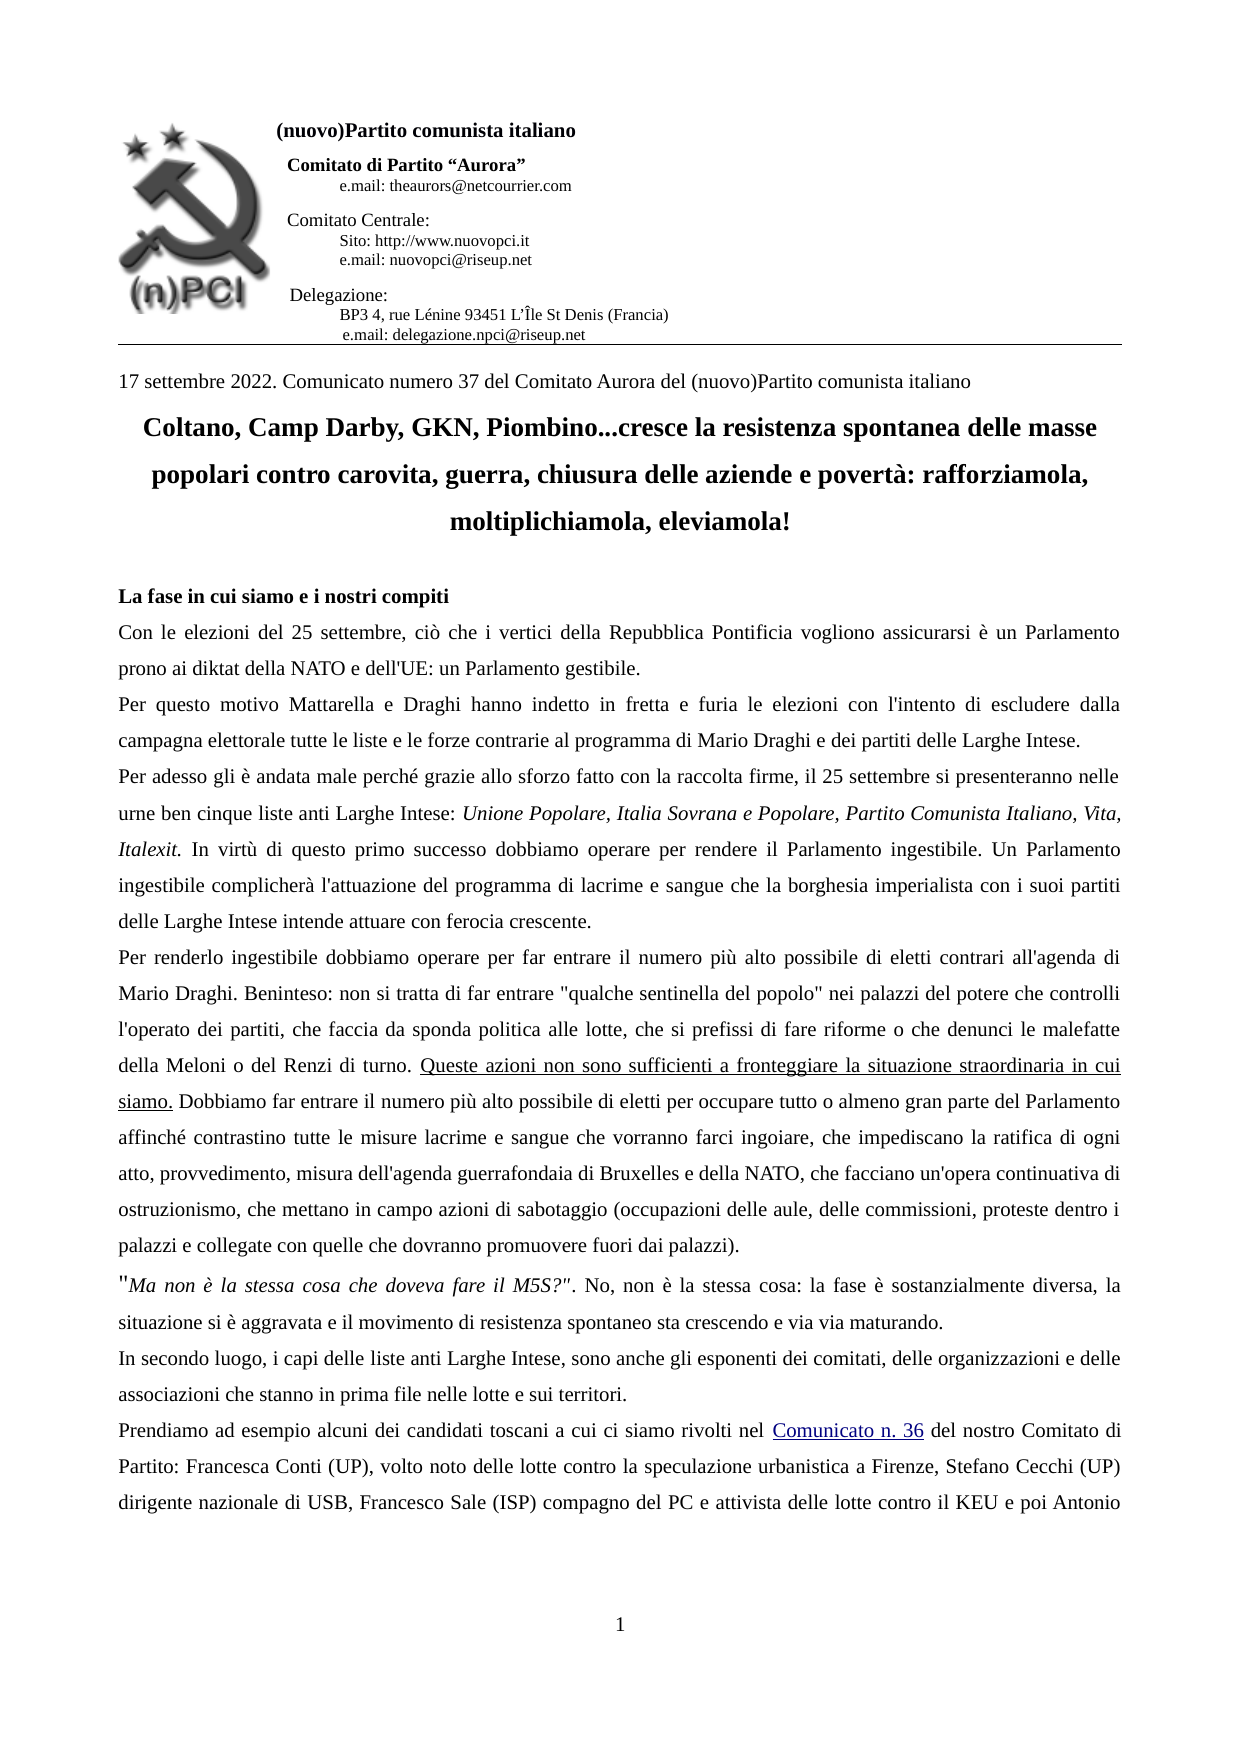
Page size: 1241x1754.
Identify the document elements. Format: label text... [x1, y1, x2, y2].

text Per renderlo ingestibile dobbiamo operare per far entrare il numero più alto possibile di eletti contrari all'agenda di Mario Draghi. Beninteso: non si tratta di far entrare "qualche sentinella del popolo" nei palazzi del potere che controlli l'operato dei partiti, che faccia da sponda politica alle lotte, che si prefissi di fare riforme o che denunci le malefatte della Meloni o del Renzi di turno. Queste azioni non sono sufficienti a fronteggiare la situazione straordinaria in cui siamo. Dobbiamo far entrare il numero più alto possibile di eletti per occupare tutto o almeno gran parte del Parlamento affinché contrastino tutte le misure lacrime e sangue che vorranno farci ingoiare, che impediscano la ratifica di ogni atto, provvedimento, misura dell'agenda guerrafondaia di Bruxelles e della NATO, che facciano un'opera continuativa di ostruzionismo, che mettano in campo azioni di sabotaggio (occupazioni delle aule, delle commissioni, proteste dentro i palazzi e collegate con quelle che dovranno promuovere fuori dai palazzi). [118, 945, 1122, 1257]
text Delegazione: [289, 283, 1122, 305]
text BP3 4, rue Lénine 93451 L’Île St Denis (Francia) [339, 305, 1122, 324]
text 17 settembre 2022. Comunicato numero 37 del Comitato Aurora del (nuovo)Partito comunista italiano [118, 369, 1122, 393]
text Con le elezioni del 25 settembre, ciò che i vertici della Repubblica Pontificia vogliono assicurarsi è un Parlamento prono ai diktat della NATO e dell'UE: un Parlamento gestibile. [118, 620, 1122, 680]
text Prendiamo ad esempio alcuni dei candidati toscani a cui ci siamo rivolti nel Comunicato n. 36 del nostro Comitato di Partito: Francesca Conti (UP), volto noto delle lotte contro la speculazione urbanistica a Firenze, Stefano Cecchi (UP) dirigente nazionale di USB, Francesco Sale (ISP) compagno del PC e attivista delle lotte contro il KEU e poi Antonio [118, 1418, 1122, 1514]
text La fase in cui siamo e i nostri compiti [118, 584, 1122, 608]
text Comitato Centrale: [287, 209, 1122, 231]
picture [116, 119, 271, 314]
text e.mail: delegazione.npci@riseup.net [342, 324, 1122, 343]
text (nuovo)Partito comunista italiano [266, 118, 1122, 142]
text Coltano, Camp Darby, GKN, Piombino...cresce la resistenza spontanea delle masse popolari contro carovita, guerra, chiusura delle aziende e povertà: rafforziamola, moltiplichiamola, eleviamola! [118, 411, 1122, 536]
text Comitato di Partito “Aurora” [287, 154, 1122, 176]
text Per questo motivo Mattarella e Draghi hanno indetto in fretta e furia le elezioni con l'intento di escludere dalla campagna elettorale tutte le liste e le forze contrarie al programma di Mario Draghi e dei partiti delle Larghe Intese. [118, 692, 1122, 752]
text Sito: http://www.nuovopci.it [339, 231, 1122, 250]
text "Ma non è la stessa cosa che doveva fare il M5S?". No, non è la stessa cosa: la fase è sostanzialmente diversa, la situazione si è aggravata e il movimento di resistenza spontaneo sta crescendo e via via maturando. [118, 1269, 1122, 1334]
text In secondo luogo, i capi delle liste anti Larghe Intese, sono anche gli esponenti dei comitati, delle organizzazioni e delle associazioni che stanno in prima file nelle lotte e sui territori. [118, 1346, 1122, 1406]
text e.mail: nuovopci@riseup.net [339, 250, 1122, 269]
text e.mail: theaurors@netcourrier.com [339, 176, 1122, 195]
text Per adesso gli è andata male perché grazie allo sforzo fatto con la raccolta firme, il 25 settembre si presenteranno nelle urne ben cinque liste anti Larghe Intese: Unione Popolare, Italia Sovrana e Popolare, Partito Comunista Italiano, Vita, Italexit. In virtù di questo primo successo dobbiamo operare per rendere il Parlamento ingestibile. Un Parlamento ingestibile complicherà l'attuazione del programma di lacrime e sangue che la borghesia imperialista con i suoi partiti delle Larghe Intese intende attuare con ferocia crescente. [118, 764, 1122, 933]
